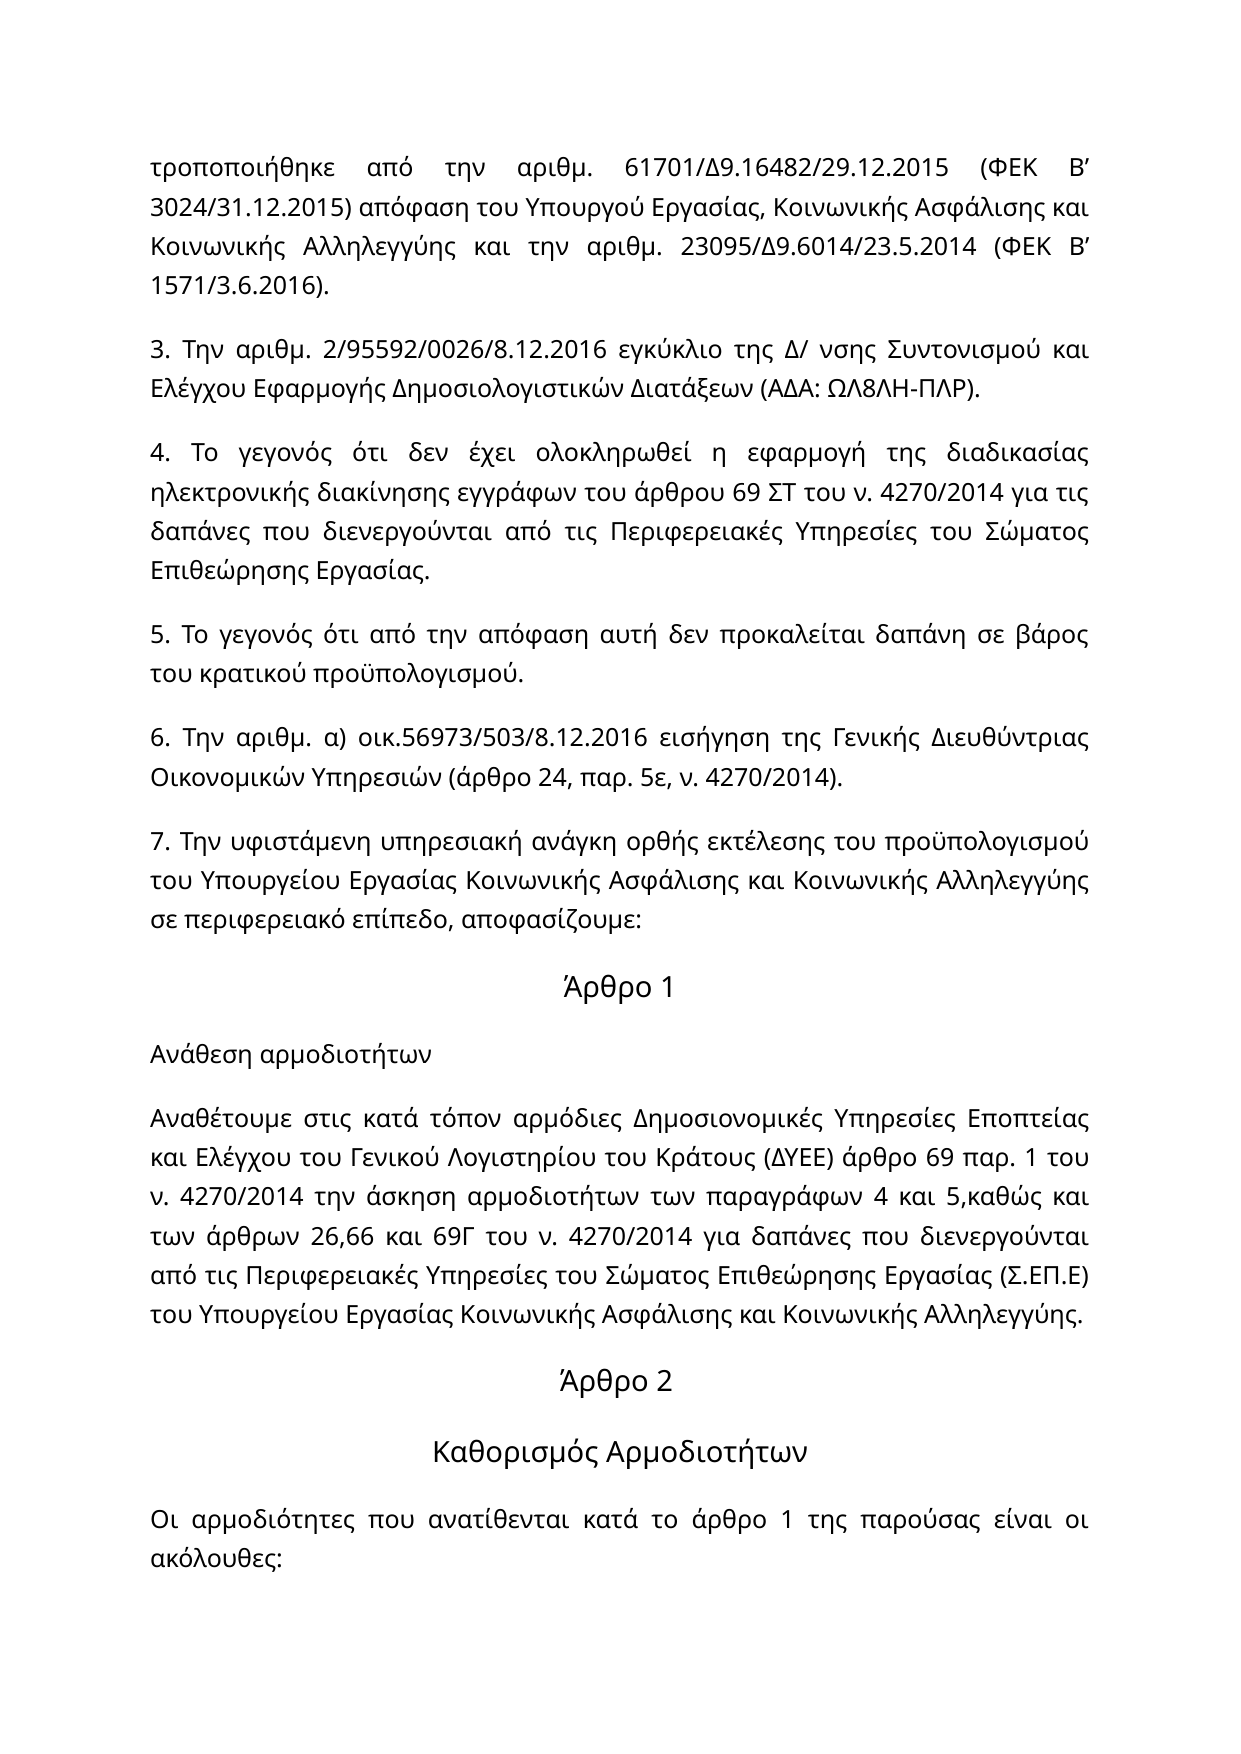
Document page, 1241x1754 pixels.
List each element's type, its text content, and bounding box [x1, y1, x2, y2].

subtitle Καθορισμός Αρμοδιοτήτων [150, 1431, 1090, 1471]
text 7. Την υφιστάμενη υπηρεσιακή ανάγκη ορθής εκτέλεσης του προϋπολογισμού του Υπουργείου Εργασίας Κοινωνικής Ασφάλισης και Κοινωνικής Αλληλεγγύης σε περιφερειακό επίπεδο, αποφασίζουμε: [150, 823, 1090, 936]
text 5. Το γεγονός ότι από την απόφαση αυτή δεν προκαλείται δαπάνη σε βάρος του κρατικού προϋπολογισμού. [150, 617, 1090, 690]
text τροποποιήθηκε από την αριθμ. 61701/Δ9.16482/29.12.2015 (ΦΕΚ Β’ 3024/31.12.2015) απόφαση του Υπουργού Εργασίας, Κοινωνικής Ασφάλισης και Κοινωνικής Αλληλεγγύης και την αριθμ. 23095/Δ9.6014/23.5.2014 (ΦΕΚ Β’ 1571/3.6.2016). [150, 150, 1090, 302]
text 6. Την αριθμ. α) οικ.56973/503/8.12.2016 εισήγηση της Γενικής Διευθύντριας Οικονομικών Υπηρεσιών (άρθρο 24, παρ. 5ε, ν. 4270/2014). [150, 720, 1090, 793]
text Ανάθεση αρμοδιοτήτων [150, 1036, 1090, 1071]
text Αναθέτουμε στις κατά τόπον αρμόδιες Δημοσιονομικές Υπηρεσίες Εποπτείας και Ελέγχου του Γενικού Λογιστηρίου του Κράτους (ΔΥΕΕ) άρθρο 69 παρ. 1 του ν. 4270/2014 την άσκηση αρμοδιοτήτων των παραγράφων 4 και 5,καθώς και των άρθρων 26,66 και 69Γ του ν. 4270/2014 για δαπάνες που διενεργούνται από τις Περιφερειακές Υπηρεσίες του Σώματος Επιθεώρησης Εργασίας (Σ.ΕΠ.Ε) του Υπουργείου Εργασίας Κοινωνικής Ασφάλισης και Κοινωνικής Αλληλεγγύης. [150, 1101, 1090, 1331]
text Οι αρμοδιότητες που ανατίθενται κατά το άρθρο 1 της παρούσας είναι οι ακόλουθες: [150, 1502, 1090, 1575]
text 3. Την αριθμ. 2/95592/0026/8.12.2016 εγκύκλιο της Δ/ νσης Συντονισμού και Ελέγχου Εφαρμογής Δημοσιολογιστικών Διατάξεων (ΑΔΑ: ΩΛ8ΛΗ-ΠΛΡ). [150, 332, 1090, 405]
subtitle Άρθρο 1 [150, 966, 1090, 1006]
subtitle Άρθρο 2 [150, 1361, 1090, 1400]
text 4. Το γεγονός ότι δεν έχει ολοκληρωθεί η εφαρμογή της διαδικασίας ηλεκτρονικής διακίνησης εγγράφων του άρθρου 69 ΣΤ του ν. 4270/2014 για τις δαπάνες που διενεργούνται από τις Περιφερειακές Υπηρεσίες του Σώματος Επιθεώρησης Εργασίας. [150, 435, 1090, 587]
